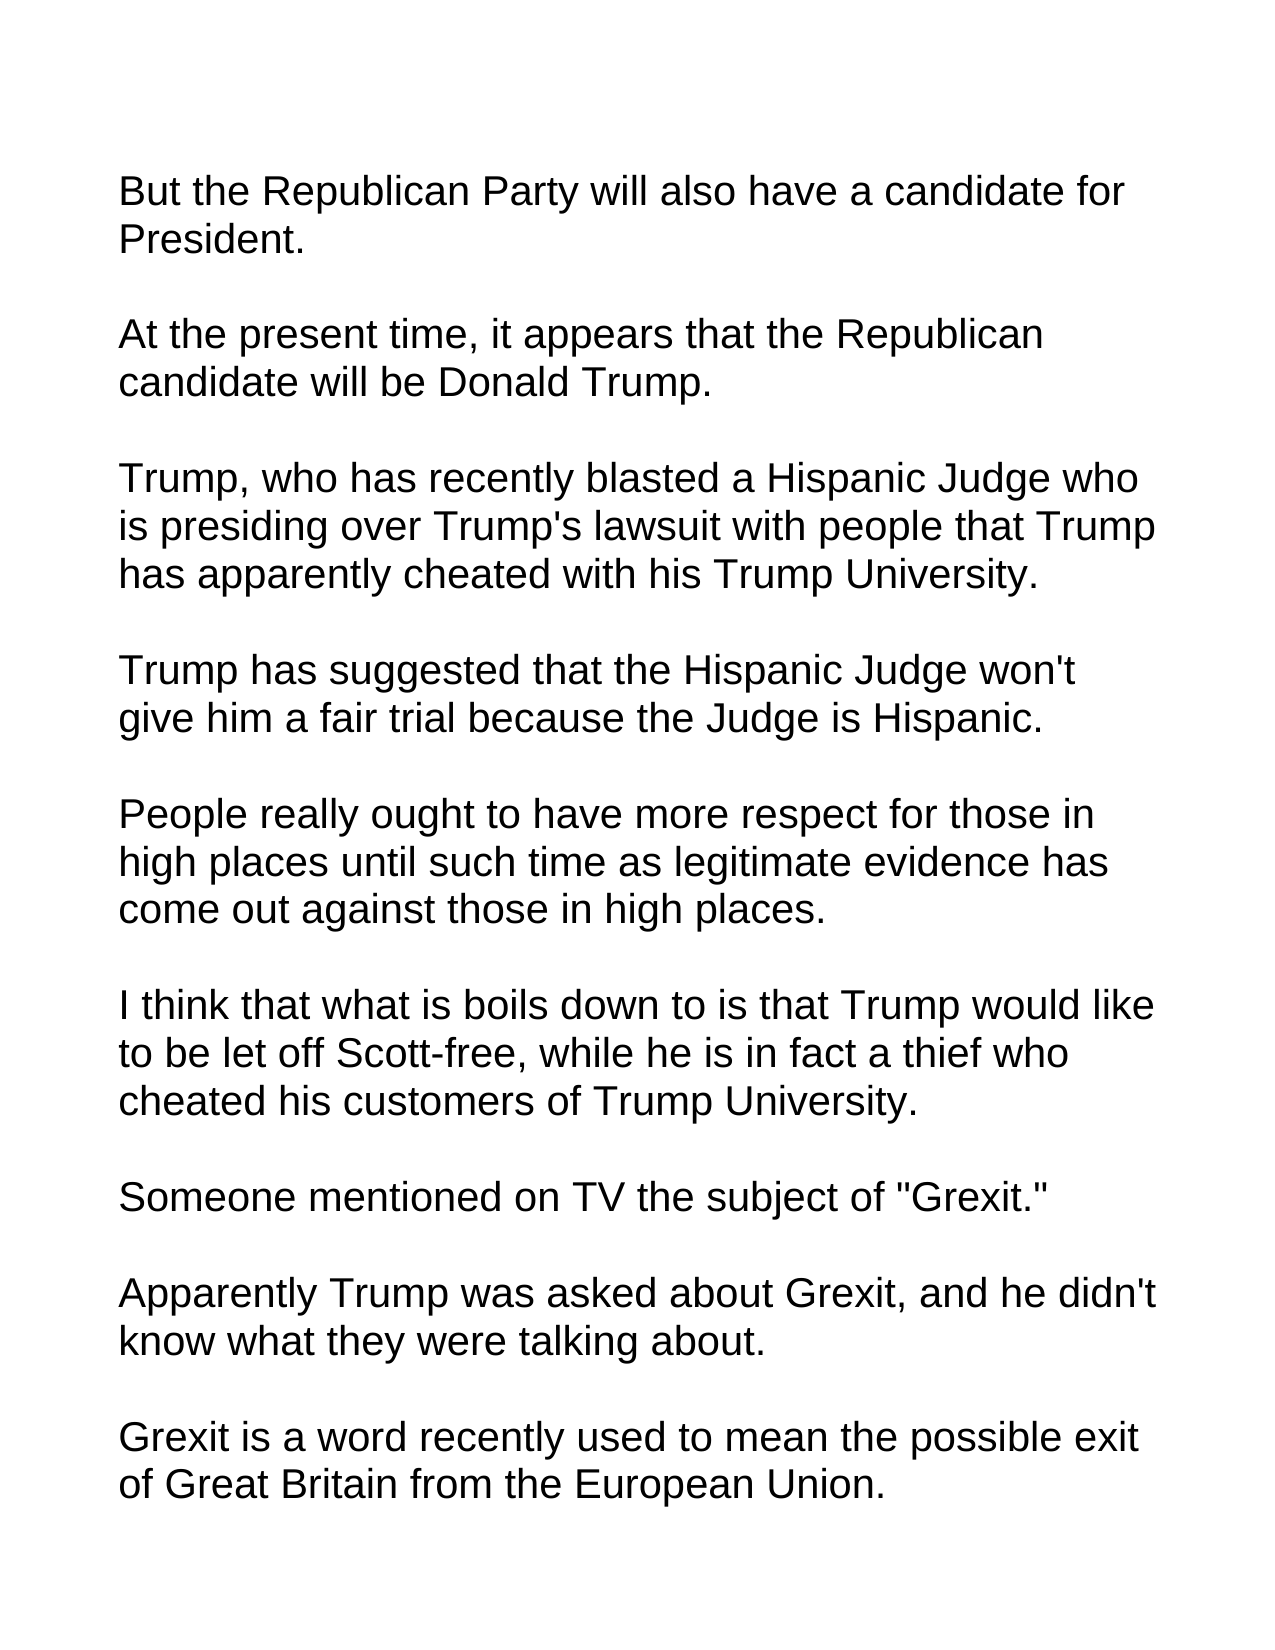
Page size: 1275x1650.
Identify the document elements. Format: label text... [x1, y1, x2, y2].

text I think that what is boils down to is that Trump would like to be let off Scott-free, while he is in fact a thief who cheated his customers of Trump University. [118, 981, 1157, 1124]
text Grexit is a word recently used to mean the possible exit of Great Britain from the European Union. [118, 1412, 1157, 1508]
text People really ought to have more respect for those in high places until such time as legitimate evidence has come out against those in high places. [118, 789, 1157, 933]
text At the present time, it appears that the Republican candidate will be Donald Trump. [118, 310, 1157, 406]
text But the Republican Party will also have a candidate for President. [118, 166, 1157, 262]
text Trump has suggested that the Hispanic Judge won't give him a fair trial because the Judge is Hispanic. [118, 645, 1157, 741]
text Trump, who has recently blasted a Hispanic Judge who is presiding over Trump's lawsuit with people that Trump has apparently cheated with his Trump University. [118, 453, 1157, 597]
text Someone mentioned on TV the subject of "Grexit." [118, 1172, 1157, 1220]
text Apparently Trump was asked about Grexit, and he didn't know what they were talking about. [118, 1268, 1157, 1364]
